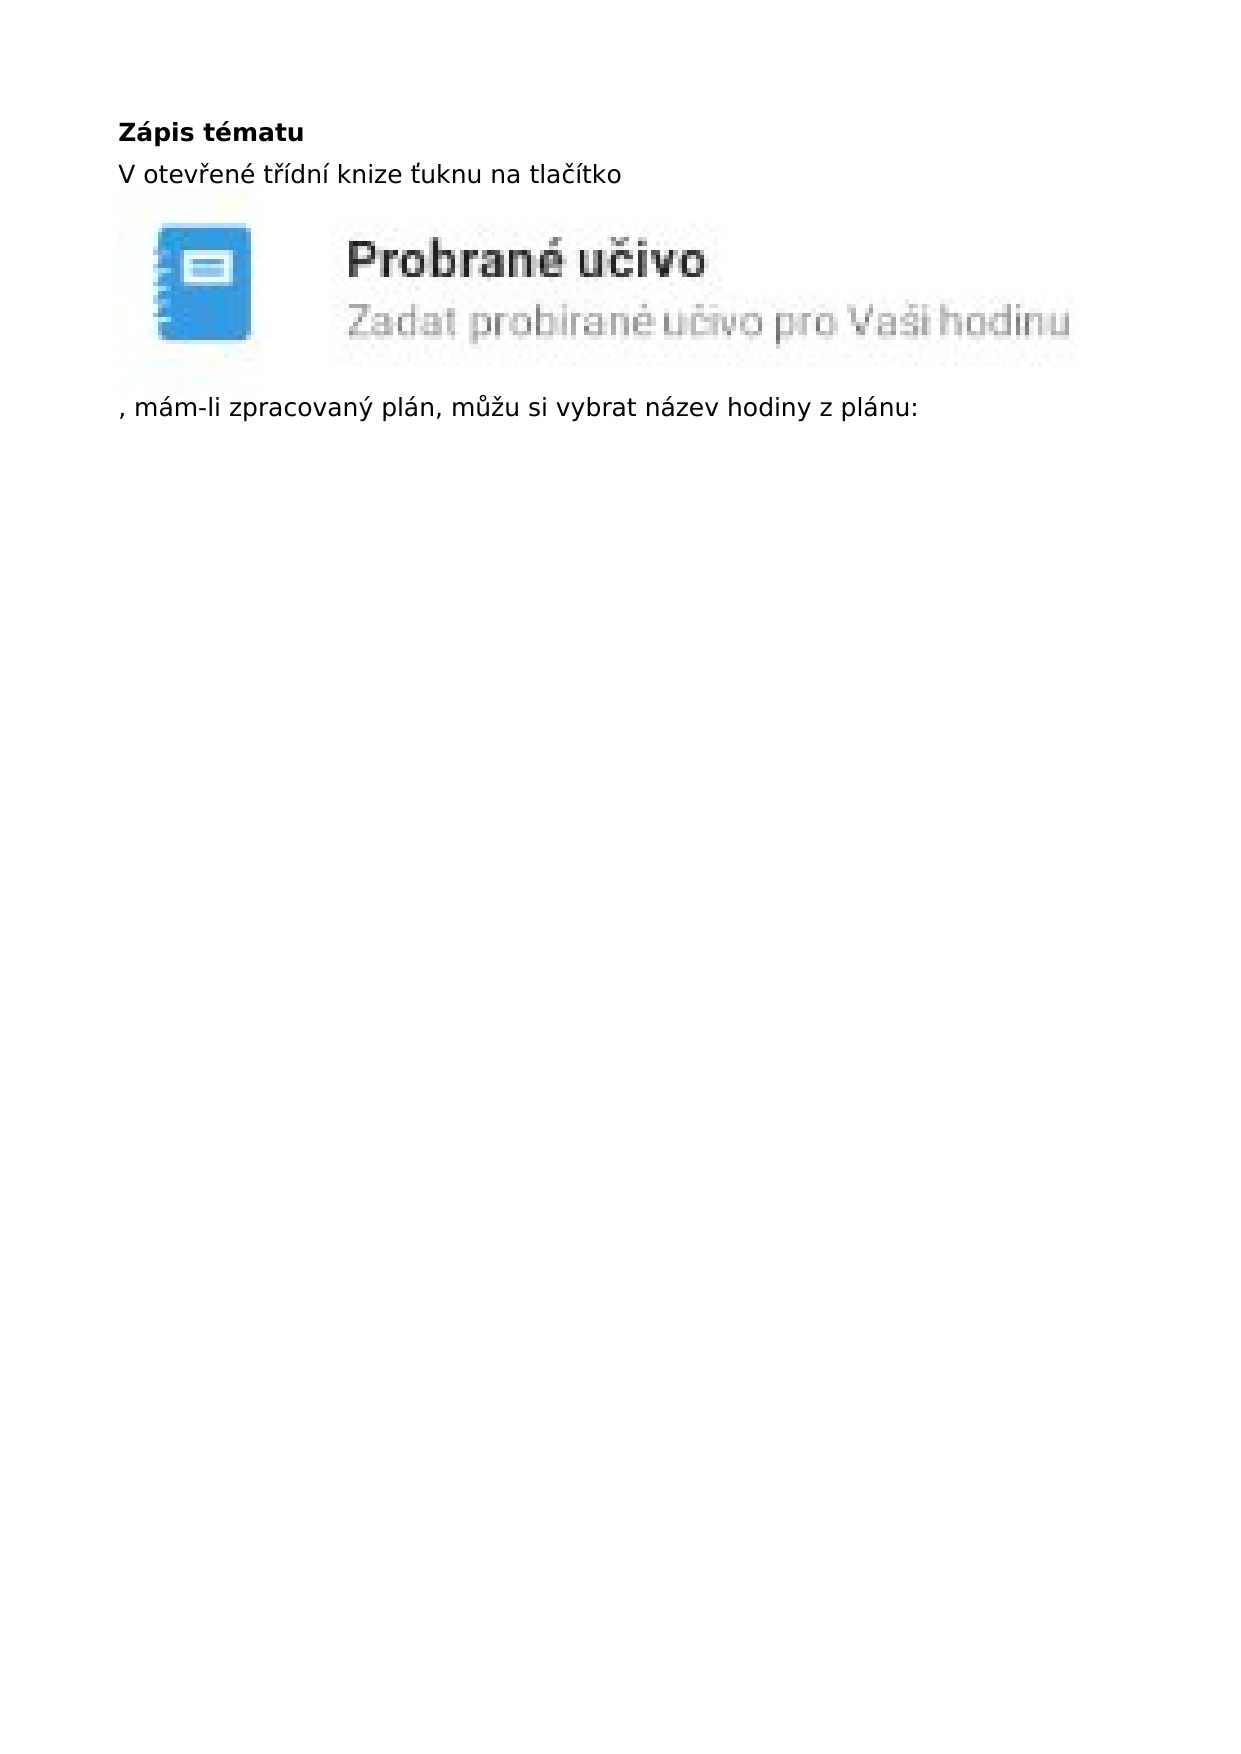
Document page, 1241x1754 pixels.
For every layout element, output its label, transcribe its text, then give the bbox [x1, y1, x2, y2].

picture [118, 188, 1123, 394]
text V otevřené třídní knize ťuknu na tlačítko [118, 160, 1122, 188]
text , mám-li zpracovaný plán, můžu si vybrat název hodiny z plánu: [118, 394, 1122, 422]
subtitle Zápis tématu [118, 118, 1122, 147]
